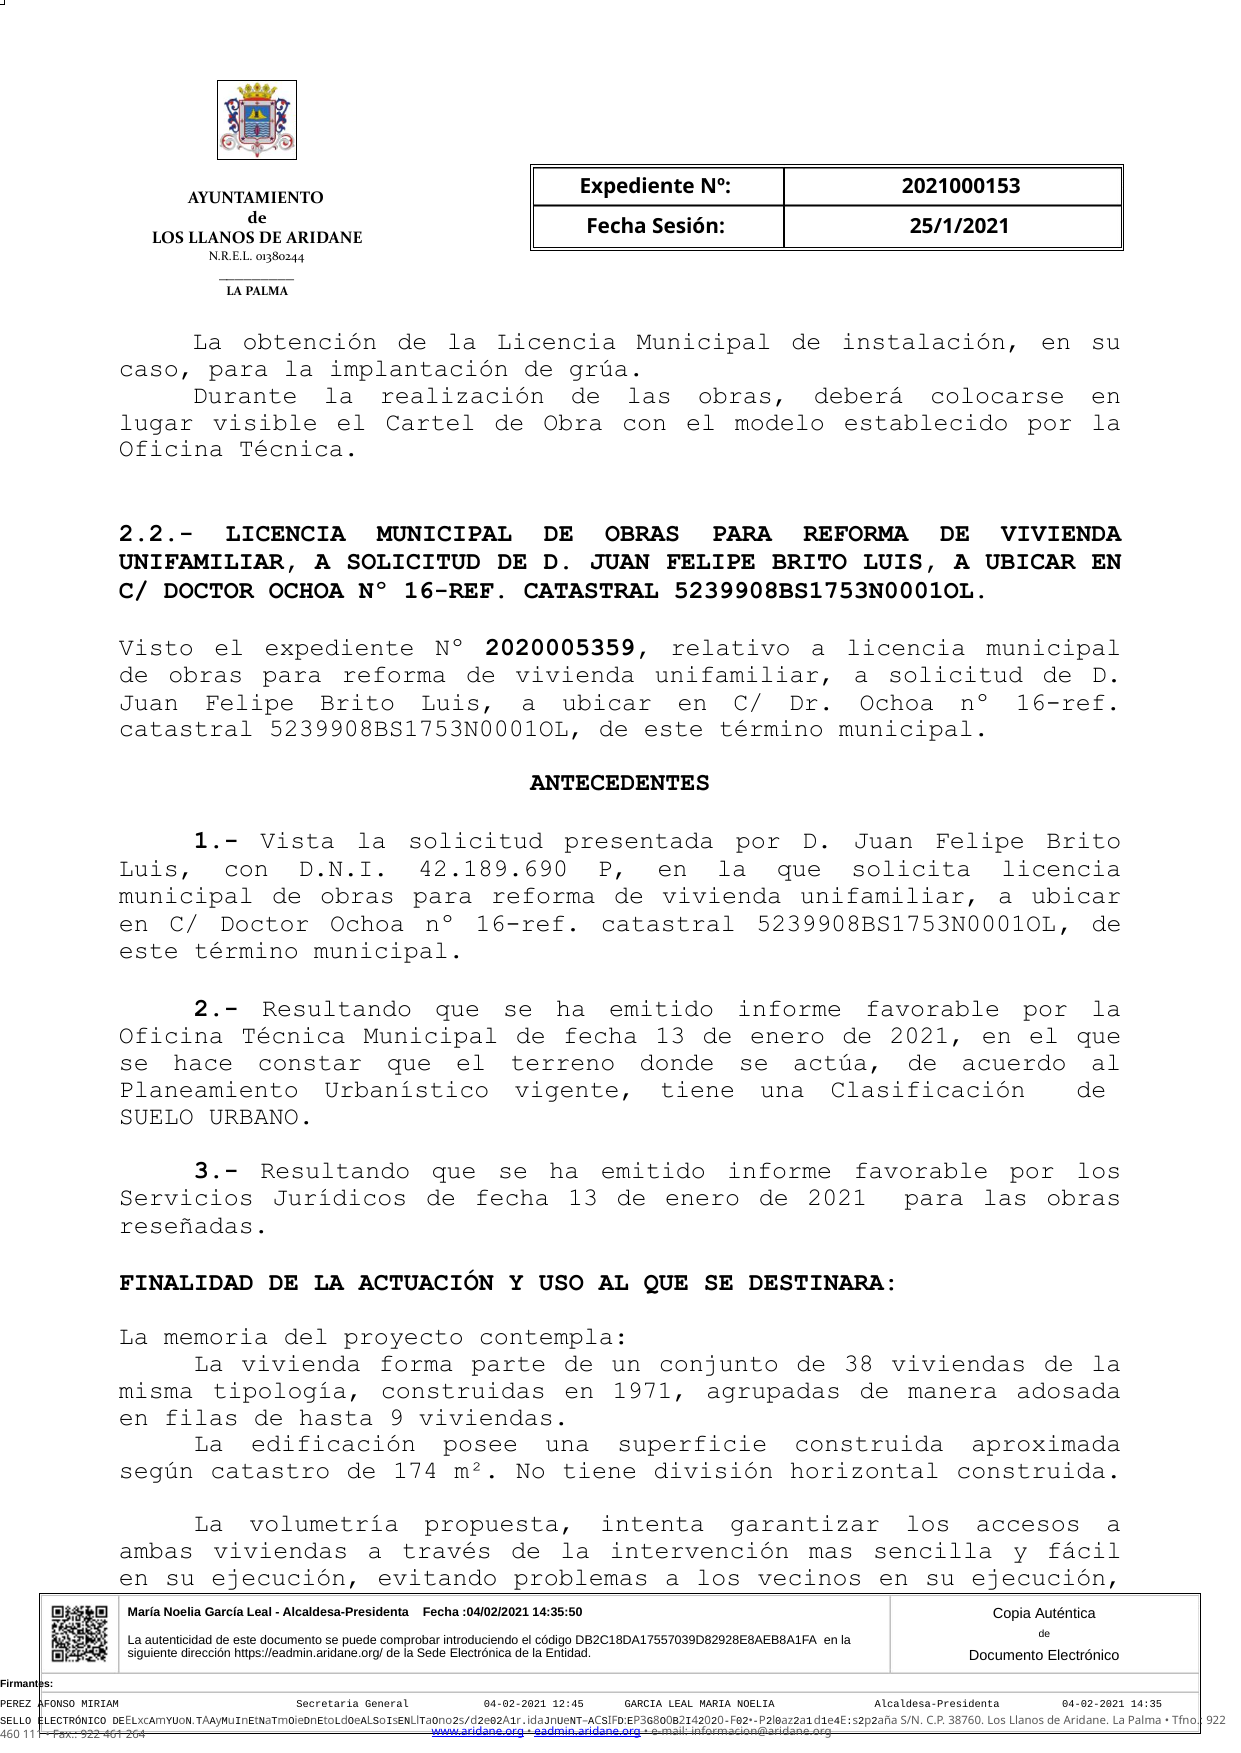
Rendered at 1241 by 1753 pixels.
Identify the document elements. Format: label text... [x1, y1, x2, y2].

text La volumetría propuesta, intenta garantizar los accesos a [194, 1509, 1146, 1537]
text [1177, 1698, 1240, 1709]
text _ [317, 266, 327, 282]
text caso, para la implantación de grúa. [119, 355, 1146, 382]
text LOS LLANOS DE ARIDANE [152, 230, 387, 247]
text La memoria del proyecto contempla: [119, 1322, 654, 1350]
text lugar visible el Cartel de Obra con el modelo establecido por la [119, 408, 1146, 435]
text La edificación posee una superficie construida aproximada [194, 1429, 1146, 1457]
text Juan Felipe Brito Luis, a ubicar en C/ Dr. Ochoa nº 16-ref. [119, 688, 1146, 715]
text reseñadas. [119, 1212, 1146, 1238]
text Oficina Técnica. [119, 435, 1146, 462]
text SELLO ELECTRÓNICO DEELxcAmYUoN.TAAyMuInEtNaTmOieDnEtoLdOeALSoIsENLlTaOno2s/d2e02A1r.idaJnUeNT–ACSIFD:EP3G8O0B2I42020-F02•-P2l0az2a1d1e4E:s2p2aña S/N. C.P. 38760. Los Llanos de Aridane. La Palma • Tfno.: 922 460 111 • Fax.: 922 461 264 [0, 1713, 1240, 1741]
text Luis, con D.N.I. 42.189.690 P, en la que solicita licencia [119, 854, 1146, 882]
text 1.- Vista la solicitud presentada por D. Juan Felipe Brito [194, 826, 1146, 854]
text La obtención de la Licencia Municipal de instalación, en su [192, 327, 1146, 355]
text 2.2.- LICENCIA MUNICIPAL DE OBRAS PARA REFORMA DE VIVIENDA [119, 518, 1146, 547]
text [797, 1698, 874, 1709]
text en filas de hasta 9 viviendas. [119, 1404, 1146, 1430]
text según catastro de 174 m². No tiene división horizontal construida. [119, 1457, 1146, 1484]
text Secretaria General [296, 1698, 426, 1709]
text ________ [226, 266, 317, 282]
text [426, 1698, 484, 1709]
text misma tipología, construidas en 1971, agrupadas de manera adosada [119, 1377, 1146, 1404]
text en su ejecución, evitando problemas a los vecinos en su ejecución, [119, 1564, 1146, 1591]
text se hace constar que el terreno donde se actúa, de acuerdo al [119, 1049, 1146, 1076]
text 3.- Resultando que se ha emitido informe favorable por los [194, 1156, 1146, 1183]
picture [218, 81, 296, 159]
text Fecha Sesión: [586, 214, 761, 239]
text SUELO URBANO. [119, 1103, 1146, 1130]
text Expediente Nº: [579, 173, 761, 199]
text FINALIDAD DE LA ACTUACIÓN Y USO AL QUE SE DESTINARA: [119, 1268, 924, 1296]
text 2.- Resultando que se ha emitido informe favorable por la [194, 993, 1146, 1021]
picture [40, 1594, 1200, 1678]
picture [40, 1690, 1200, 1698]
text UNIFAMILIAR, A SOLICITUD DE D. JUAN FELIPE BRITO LUIS, A UBICAR EN [119, 547, 1146, 575]
picture [531, 165, 1123, 250]
text de [247, 210, 387, 227]
text LA PALMA [226, 286, 317, 298]
text La vivienda forma parte de un conjunto de 38 viviendas de la [194, 1348, 1146, 1377]
text de [1038, 1628, 1065, 1640]
text Oficina Técnica Municipal de fecha 13 de enero de 2021, en el que [119, 1021, 1146, 1049]
text La autenticidad de este documento se puede comprobar introduciendo el código DB2C18DA17557039D82928E8AEB8A1FA en la [127, 1633, 877, 1647]
text N.R.E.L. 01380244 [208, 250, 327, 262]
text municipal de obras para reforma de vivienda unifamiliar, a ubicar [119, 882, 1146, 909]
text Documento Electrónico [969, 1647, 1142, 1663]
text Firmantes: [0, 1678, 1240, 1690]
text María Noelia García Leal - Alcaldesa-Presidenta Fecha :04/02/2021 14:35:50 [127, 1605, 608, 1619]
text catastral 5239908BS1753N0001OL, de este término municipal. [119, 715, 1146, 742]
text Visto el expediente Nº 2020005359, relativo a licencia municipal [119, 633, 1146, 661]
text de obras para reforma de vivienda unifamiliar, a solicitud de D. [119, 661, 1146, 688]
text GARCIA LEAL MARIA NOELIA [624, 1698, 797, 1709]
text 04-02-2021 12:45 [484, 1698, 599, 1709]
text [1018, 1698, 1062, 1709]
text AYUNTAMIENTO [188, 190, 387, 207]
picture [40, 1709, 1200, 1713]
text ANTECEDENTES [530, 768, 735, 797]
text 25/1/2021 [909, 214, 1059, 239]
text C/ DOCTOR OCHOA Nº 16-REF. CATASTRAL 5239908BS1753N0001OL. [119, 576, 1146, 604]
text 04-02-2021 14:35 [1062, 1698, 1177, 1709]
text Servicios Jurídicos de fecha 13 de enero de 2021 para las obras [119, 1183, 1146, 1212]
text _ [219, 266, 226, 279]
text este término municipal. [119, 937, 1146, 964]
text 2021000153 [902, 173, 1059, 199]
text Planeamiento Urbanístico vigente, tiene una Clasificación de [119, 1076, 1146, 1103]
text Alcaldesa-Presidenta [874, 1698, 1018, 1709]
text www.aridane.org • eadmin.aridane.org • e-mail: informacion@aridane.org [431, 1724, 834, 1738]
text ambas viviendas a través de la intervención mas sencilla y fácil [119, 1537, 1146, 1564]
text siguiente dirección https://eadmin.aridane.org/ de la Sede Electrónica de la Entidad. [127, 1647, 877, 1660]
text Copia Auténtica [993, 1606, 1117, 1622]
text en C/ Doctor Ochoa nº 16-ref. catastral 5239908BS1753N0001OL, de [119, 909, 1146, 937]
text PEREZ AFONSO MIRIAM [0, 1698, 296, 1709]
text Durante la realización de las obras, deberá colocarse en [192, 382, 1146, 408]
